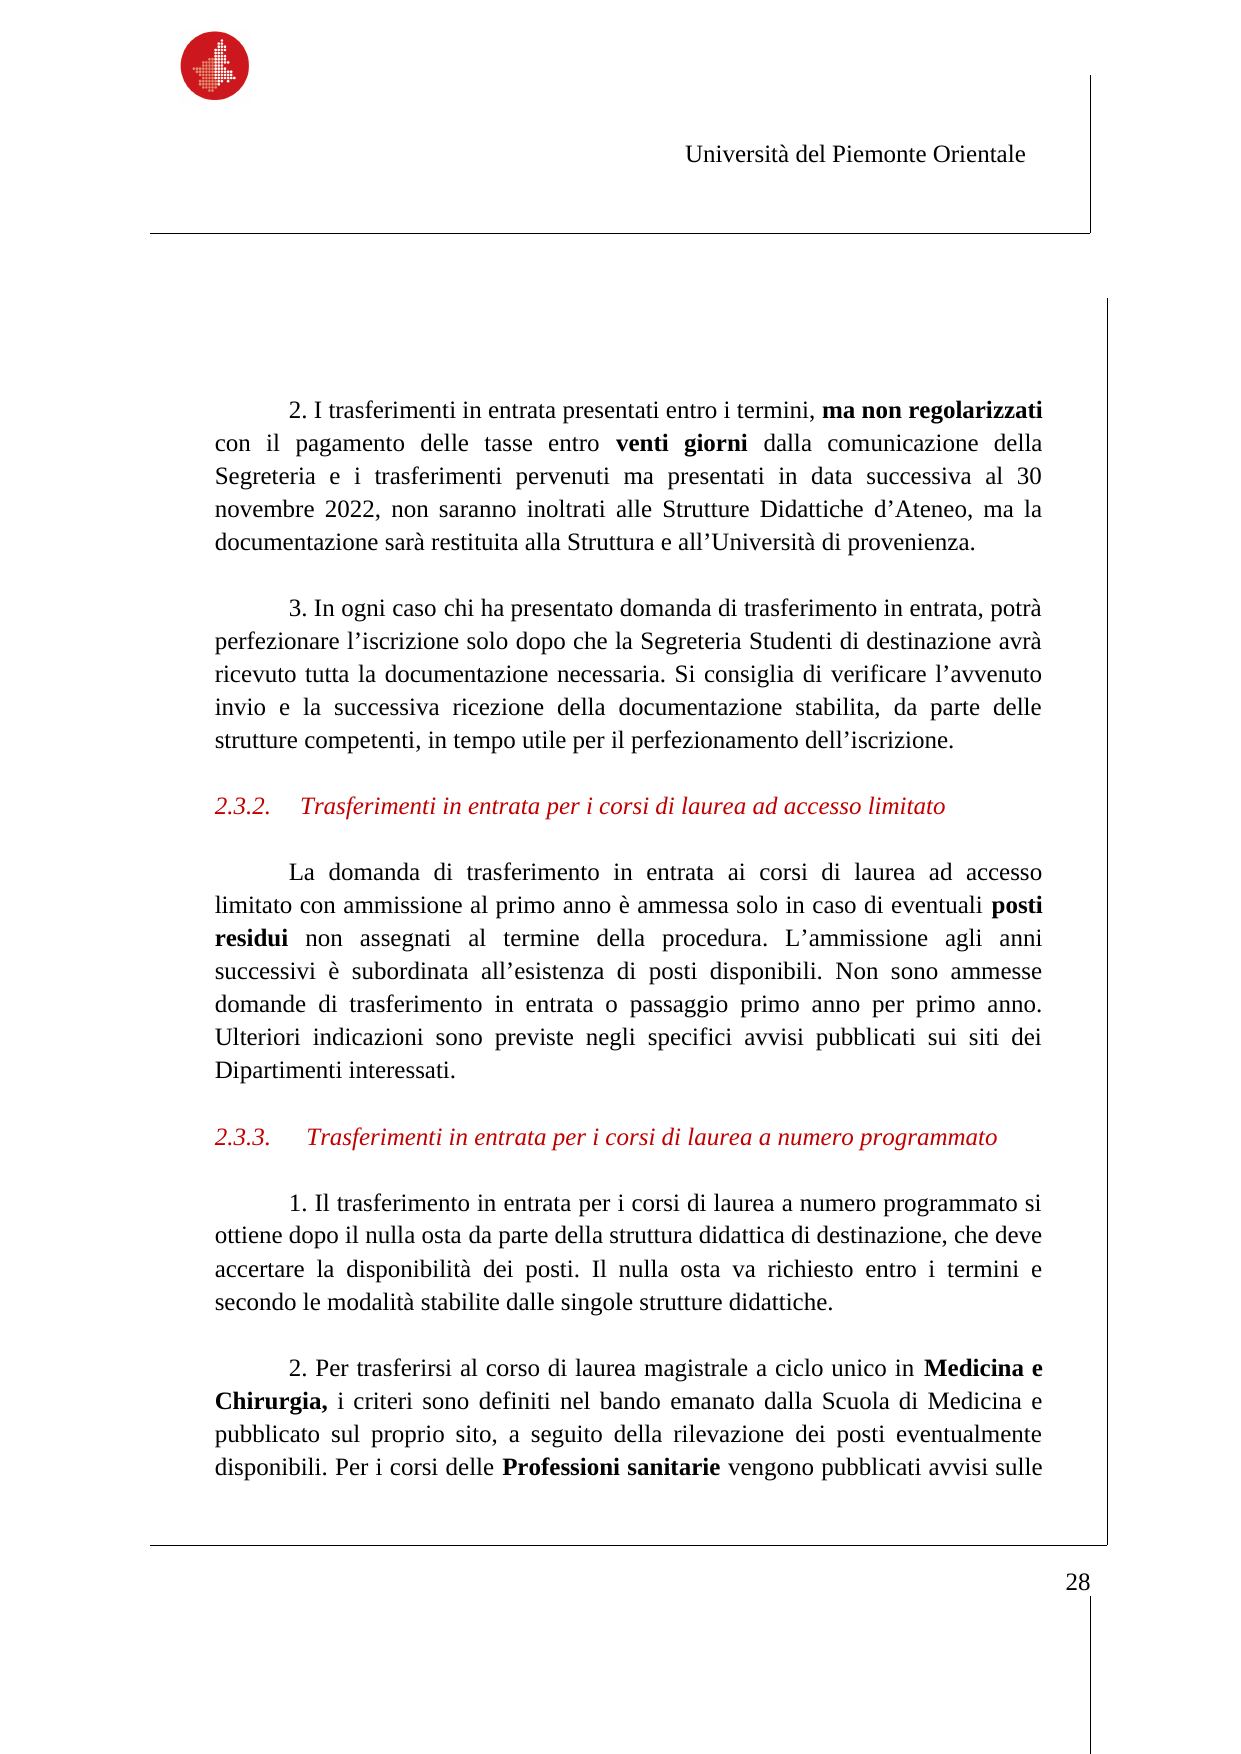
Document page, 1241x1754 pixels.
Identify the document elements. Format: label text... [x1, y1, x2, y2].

list Trasferimenti in entrata per i corsi di laurea ad accesso limitato [150, 727, 1107, 793]
text 2. Per trasferirsi al corso di laurea magistrale a ciclo unico in Medicina e Chirurgia, i criteri sono definiti nel bando emanato dalla Scuola di Medicina e pubblicato sul proprio sito, a seguito della rilevazione dei posti eventualmente disponibili. Per i corsi delle Professioni sanitarie vengono pubblicati avvisi sulle pagine dei singoli corsi, a seconda della disponibilità dei posti dichiarata sul sito della Scuola di Medicina. [150, 1288, 1107, 1545]
text 3. In ogni caso chi ha presentato domanda di trasferimento in entrata, potrà perfezionare l’iscrizione solo dopo che la Segreteria Studenti di destinazione avrà ricevuto tutta la documentazione necessaria. Si consiglia di verificare l’avvenuto invio e la successiva ricezione della documentazione stabilita, da parte delle strutture competenti, in tempo utile per il perfezionamento dell’iscrizione. [150, 529, 1107, 727]
text 2. I trasferimenti in entrata presentati entro i termini, ma non regolarizzati con il pagamento delle tasse entro venti giorni dalla comunicazione della Segreteria e i trasferimenti pervenuti ma presentati in data successiva al 30 novembre 2022, non saranno inoltrati alle Strutture Didattiche d’Ateneo, ma la documentazione sarà restituita alla Struttura e all’Università di provenienza. [150, 331, 1107, 529]
list Trasferimenti in entrata per i corsi di laurea a numero programmato [150, 1057, 1107, 1123]
text 1. Il trasferimento in entrata per i corsi di laurea a numero programmato si ottiene dopo il nulla osta da parte della struttura didattica di destinazione, che deve accertare la disponibilità dei posti. Il nulla osta va richiesto entro i termini e secondo le modalità stabilite dalle singole strutture didattiche. [150, 1123, 1107, 1288]
text La domanda di trasferimento in entrata ai corsi di laurea ad accesso limitato con ammissione al primo anno è ammessa solo in caso di eventuali posti residui non assegnati al termine della procedura. L’ammissione agli anni successivi è subordinata all’esistenza di posti disponibili. Non sono ammesse domande di trasferimento in entrata o passaggio primo anno per primo anno. Ulteriori indicazioni sono previste negli specifici avvisi pubblicati sui siti dei Dipartimenti interessati. [150, 793, 1107, 1057]
